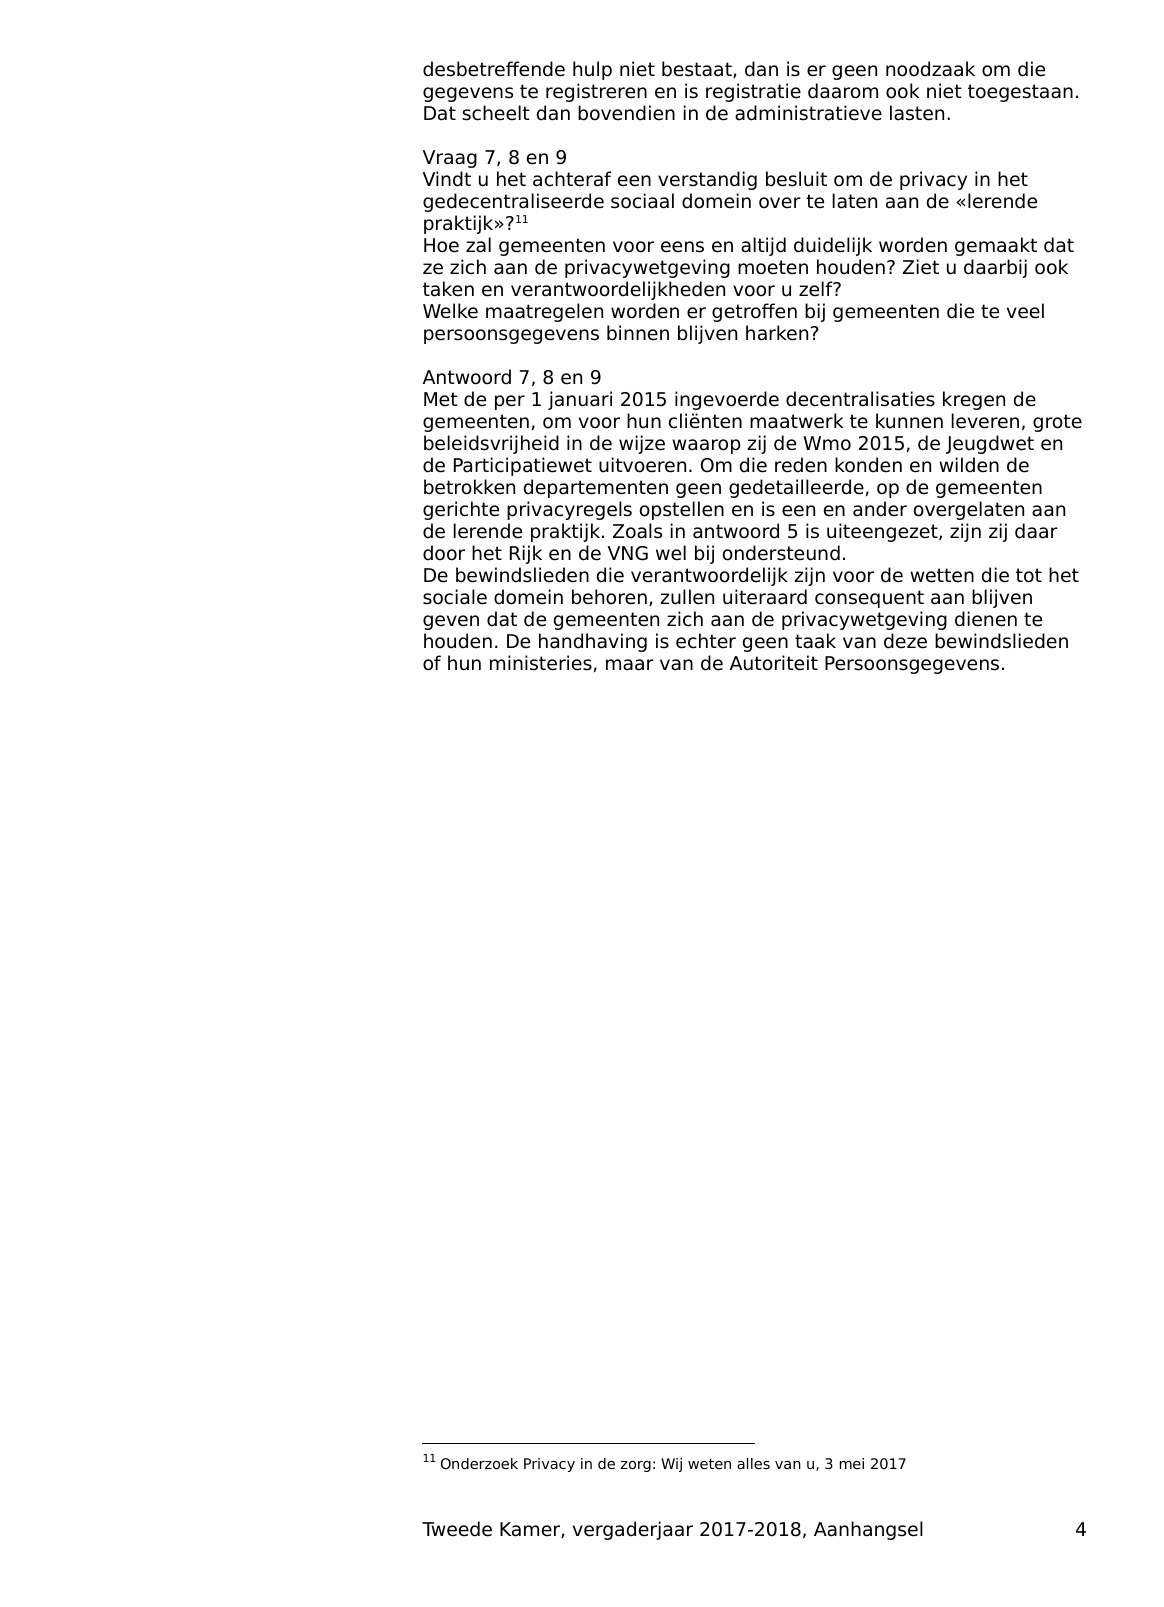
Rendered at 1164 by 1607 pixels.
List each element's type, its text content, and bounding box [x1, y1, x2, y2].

text desbetreffende hulp niet bestaat, dan is er geen noodzaak om die gegevens te registreren en is registratie daarom ook niet toegestaan. Dat scheelt dan bovendien in de administratieve lasten. [422, 59, 1087, 125]
text Onderzoek Privacy in de zorg: Wij weten alles van u, 3 mei 2017 [422, 1452, 1087, 1474]
text Met de per 1 januari 2015 ingevoerde decentralisaties kregen de gemeenten, om voor hun cliënten maatwerk te kunnen leveren, grote beleidsvrijheid in de wijze waarop zij de Wmo 2015, de Jeugdwet en de Participatiewet uitvoeren. Om die reden konden en wilden de betrokken departementen geen gedetailleerde, op de gemeenten gerichte privacyregels opstellen en is een en ander overgelaten aan de lerende praktijk. Zoals in antwoord 5 is uiteengezet, zijn zij daar door het Rijk en de VNG wel bij ondersteund. [422, 389, 1087, 565]
text Hoe zal gemeenten voor eens en altijd duidelijk worden gemaakt dat ze zich aan de privacywetgeving moeten houden? Ziet u daarbij ook taken en verantwoordelijkheden voor u zelf? [422, 235, 1087, 301]
text Vindt u het achteraf een verstandig besluit om de privacy in het gedecentraliseerde sociaal domein over te laten aan de «lerende praktijk»? [422, 169, 1087, 235]
text Antwoord 7, 8 en 9 [422, 367, 1087, 389]
text Welke maatregelen worden er getroffen bij gemeenten die te veel persoonsgegevens binnen blijven harken? [422, 301, 1087, 345]
text De bewindslieden die verantwoordelijk zijn voor de wetten die tot het sociale domein behoren, zullen uiteraard consequent aan blijven geven dat de gemeenten zich aan de privacywetgeving dienen te houden. De handhaving is echter geen taak van deze bewindslieden of hun ministeries, maar van de Autoriteit Persoonsgegevens. [422, 565, 1087, 675]
text Vraag 7, 8 en 9 [422, 147, 1087, 169]
